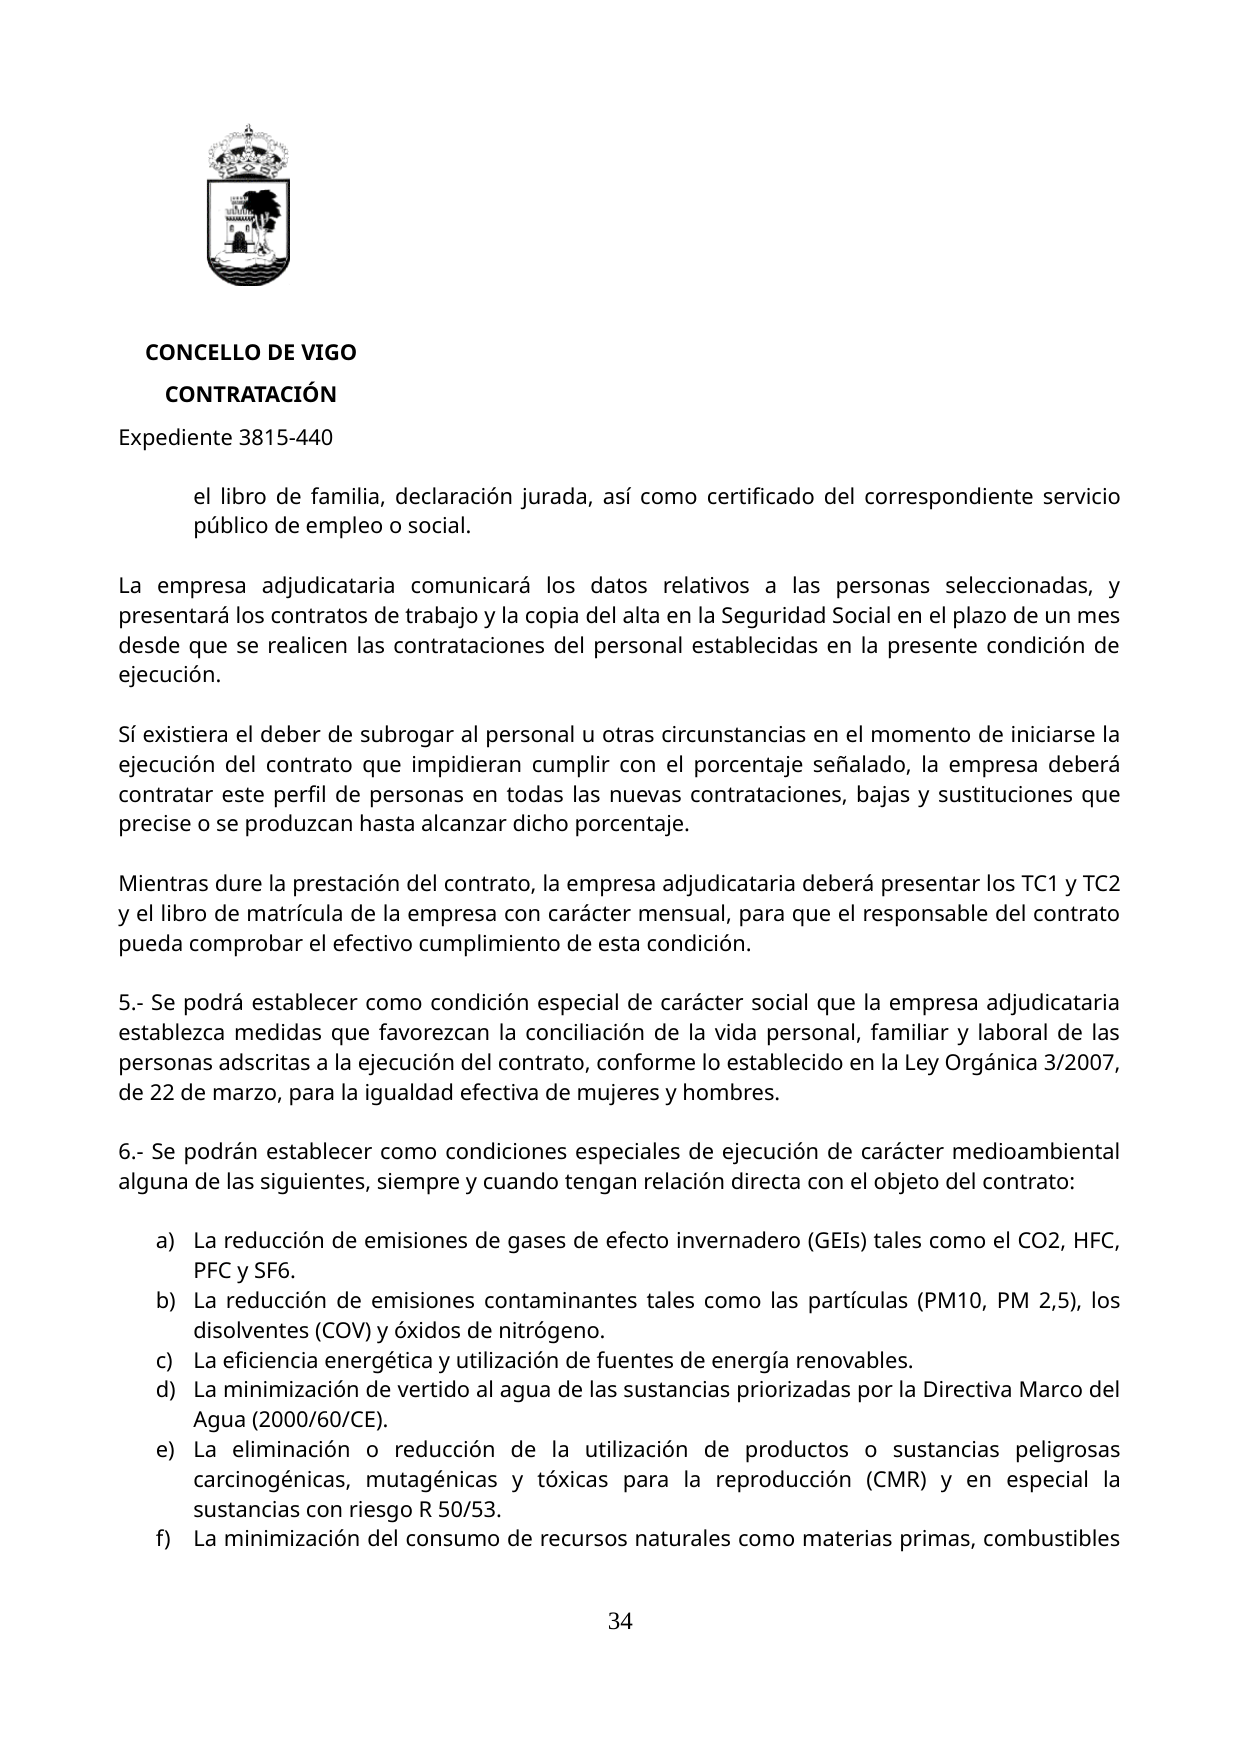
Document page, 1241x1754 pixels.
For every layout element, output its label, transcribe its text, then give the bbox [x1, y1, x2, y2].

list La reducción de emisiones contaminantes tales como las partículas (PM10, PM 2,5), los disolventes (COV) y óxidos de nitrógeno. [156, 1285, 1122, 1345]
text Sí existiera el deber de subrogar al personal u otras circunstancias en el momento de iniciarse la ejecución del contrato que impidieran cumplir con el porcentaje señalado, la empresa deberá contratar este perfil de personas en todas las nuevas contrataciones, bajas y sustituciones que precise o se produzcan hasta alcanzar dicho porcentaje. [118, 719, 1122, 838]
list La minimización de vertido al agua de las sustancias priorizadas por la Directiva Marco del Agua (2000/60/CE). [156, 1374, 1122, 1434]
text 6.- Se podrán establecer como condiciones especiales de ejecución de carácter medioambiental alguna de las siguientes, siempre y cuando tengan relación directa con el objeto del contrato: [118, 1136, 1122, 1196]
list La reducción de emisiones de gases de efecto invernadero (GEIs) tales como el CO2, HFC, PFC y SF6. [156, 1226, 1122, 1285]
text 5.- Se podrá establecer como condición especial de carácter social que la empresa adjudicataria establezca medidas que favorezcan la conciliación de la vida personal, familiar y laboral de las personas adscritas a la ejecución del contrato, conforme lo establecido en la Ley Orgánica 3/2007, de 22 de marzo, para la igualdad efectiva de mujeres y hombres. [118, 987, 1122, 1106]
list La eficiencia energética y utilización de fuentes de energía renovables. [156, 1345, 1122, 1374]
text Mientras dure la prestación del contrato, la empresa adjudicataria deberá presentar los TC1 y TC2 y el libro de matrícula de la empresa con carácter mensual, para que el responsable del contrato pueda comprobar el efectivo cumplimiento de esta condición. [118, 868, 1122, 957]
list La eliminación o reducción de la utilización de productos o sustancias peligrosas carcinogénicas, mutagénicas y tóxicas para la reproducción (CMR) y en especial la sustancias con riesgo R 50/53. [156, 1434, 1122, 1523]
list el libro de familia, declaración jurada, así como certificado del correspondiente servicio público de empleo o social. [156, 481, 1122, 540]
text La empresa adjudicataria comunicará los datos relativos a las personas seleccionadas, y presentará los contratos de trabajo y la copia del alta en la Seguridad Social en el plazo de un mes desde que se realicen las contrataciones del personal establecidas en la presente condición de ejecución. [118, 570, 1122, 689]
list La minimización del consumo de recursos naturales como materias primas, combustibles [156, 1523, 1122, 1553]
picture [206, 123, 290, 286]
